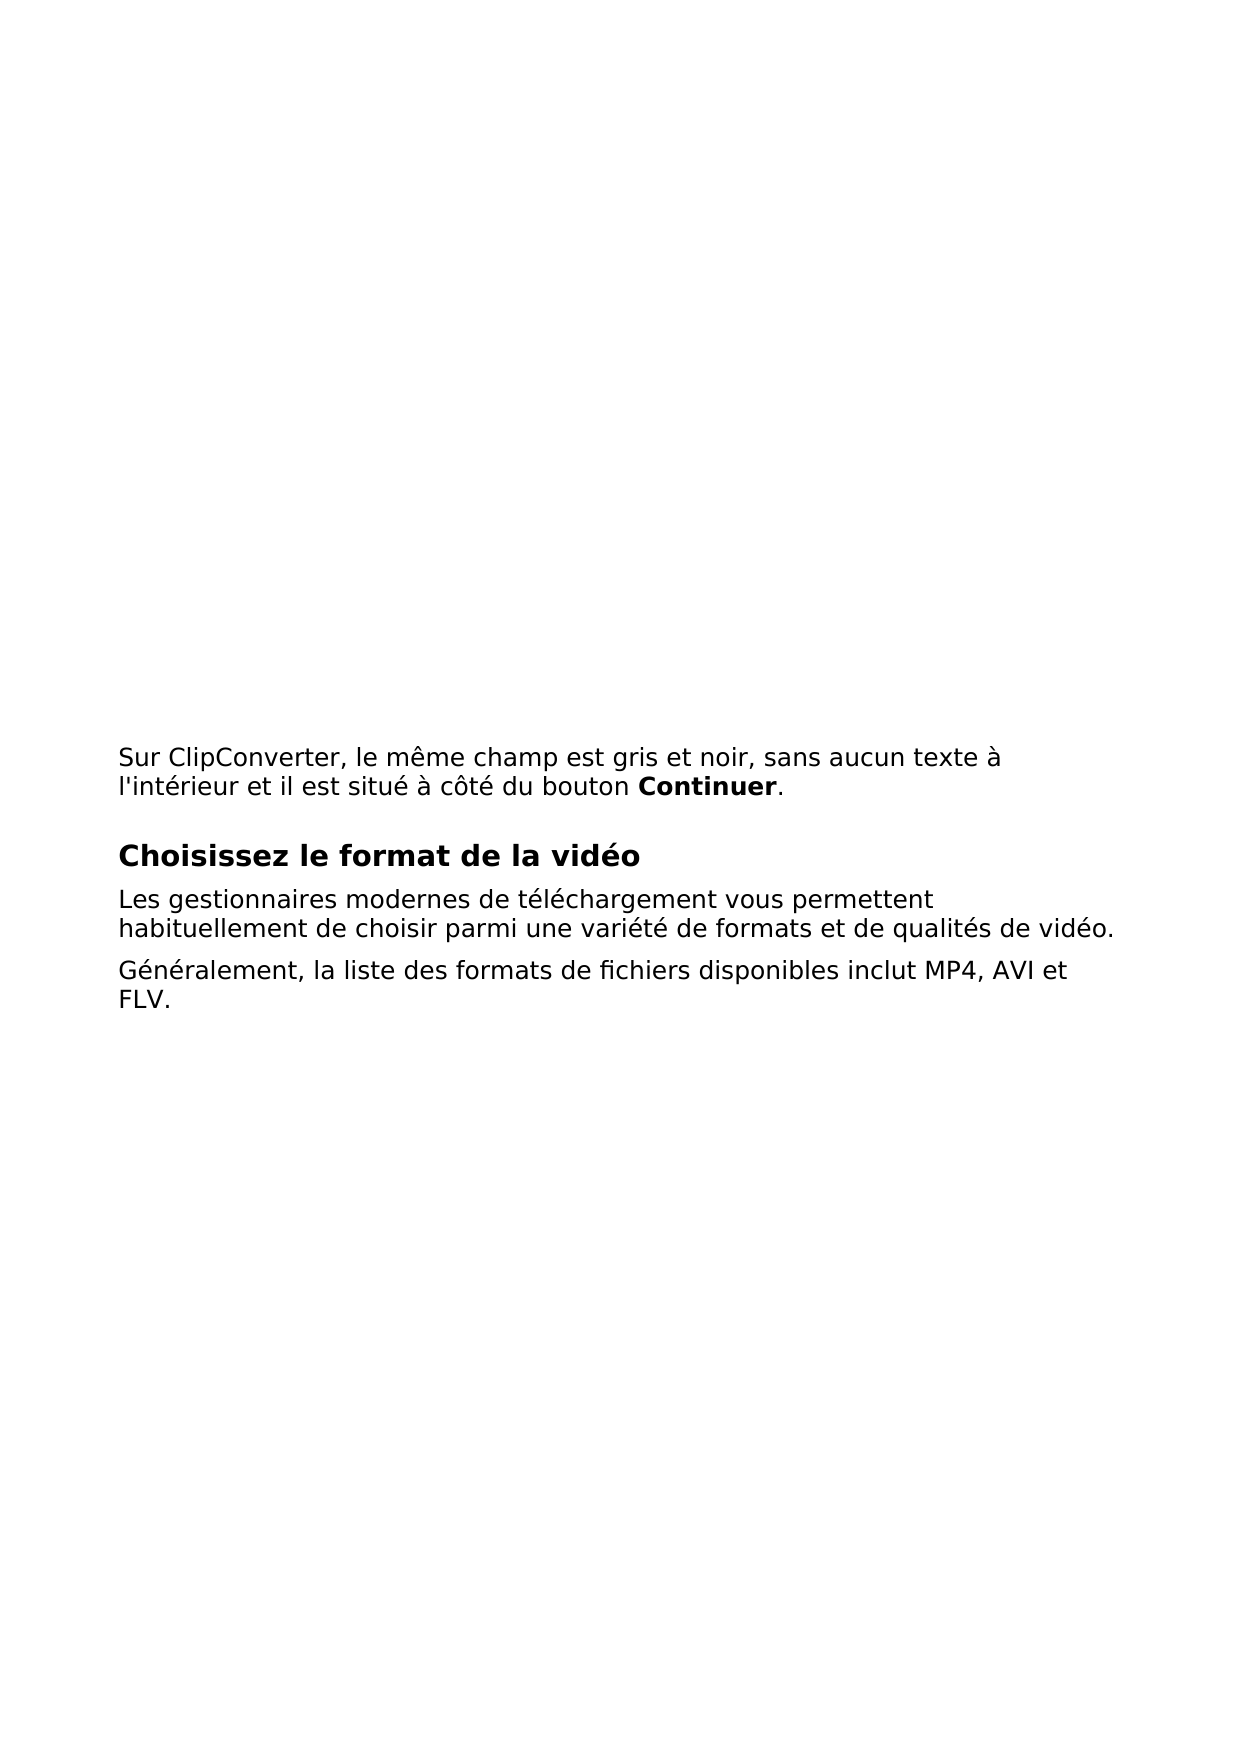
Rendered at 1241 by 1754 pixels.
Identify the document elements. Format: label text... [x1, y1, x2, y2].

text Sur ClipConverter, le même champ est gris et noir, sans aucun texte à l'intérieur et il est situé à côté du bouton Continuer. [118, 118, 1122, 801]
text Les gestionnaires modernes de téléchargement vous permettent habituellement de choisir parmi une variété de formats et de qualités de vidéo. [118, 885, 1122, 944]
text Généralement, la liste des formats de fichiers disponibles inclut MP4, AVI et FLV. [118, 956, 1122, 1014]
subtitle Choisissez le format de la vidéo [118, 839, 1122, 873]
